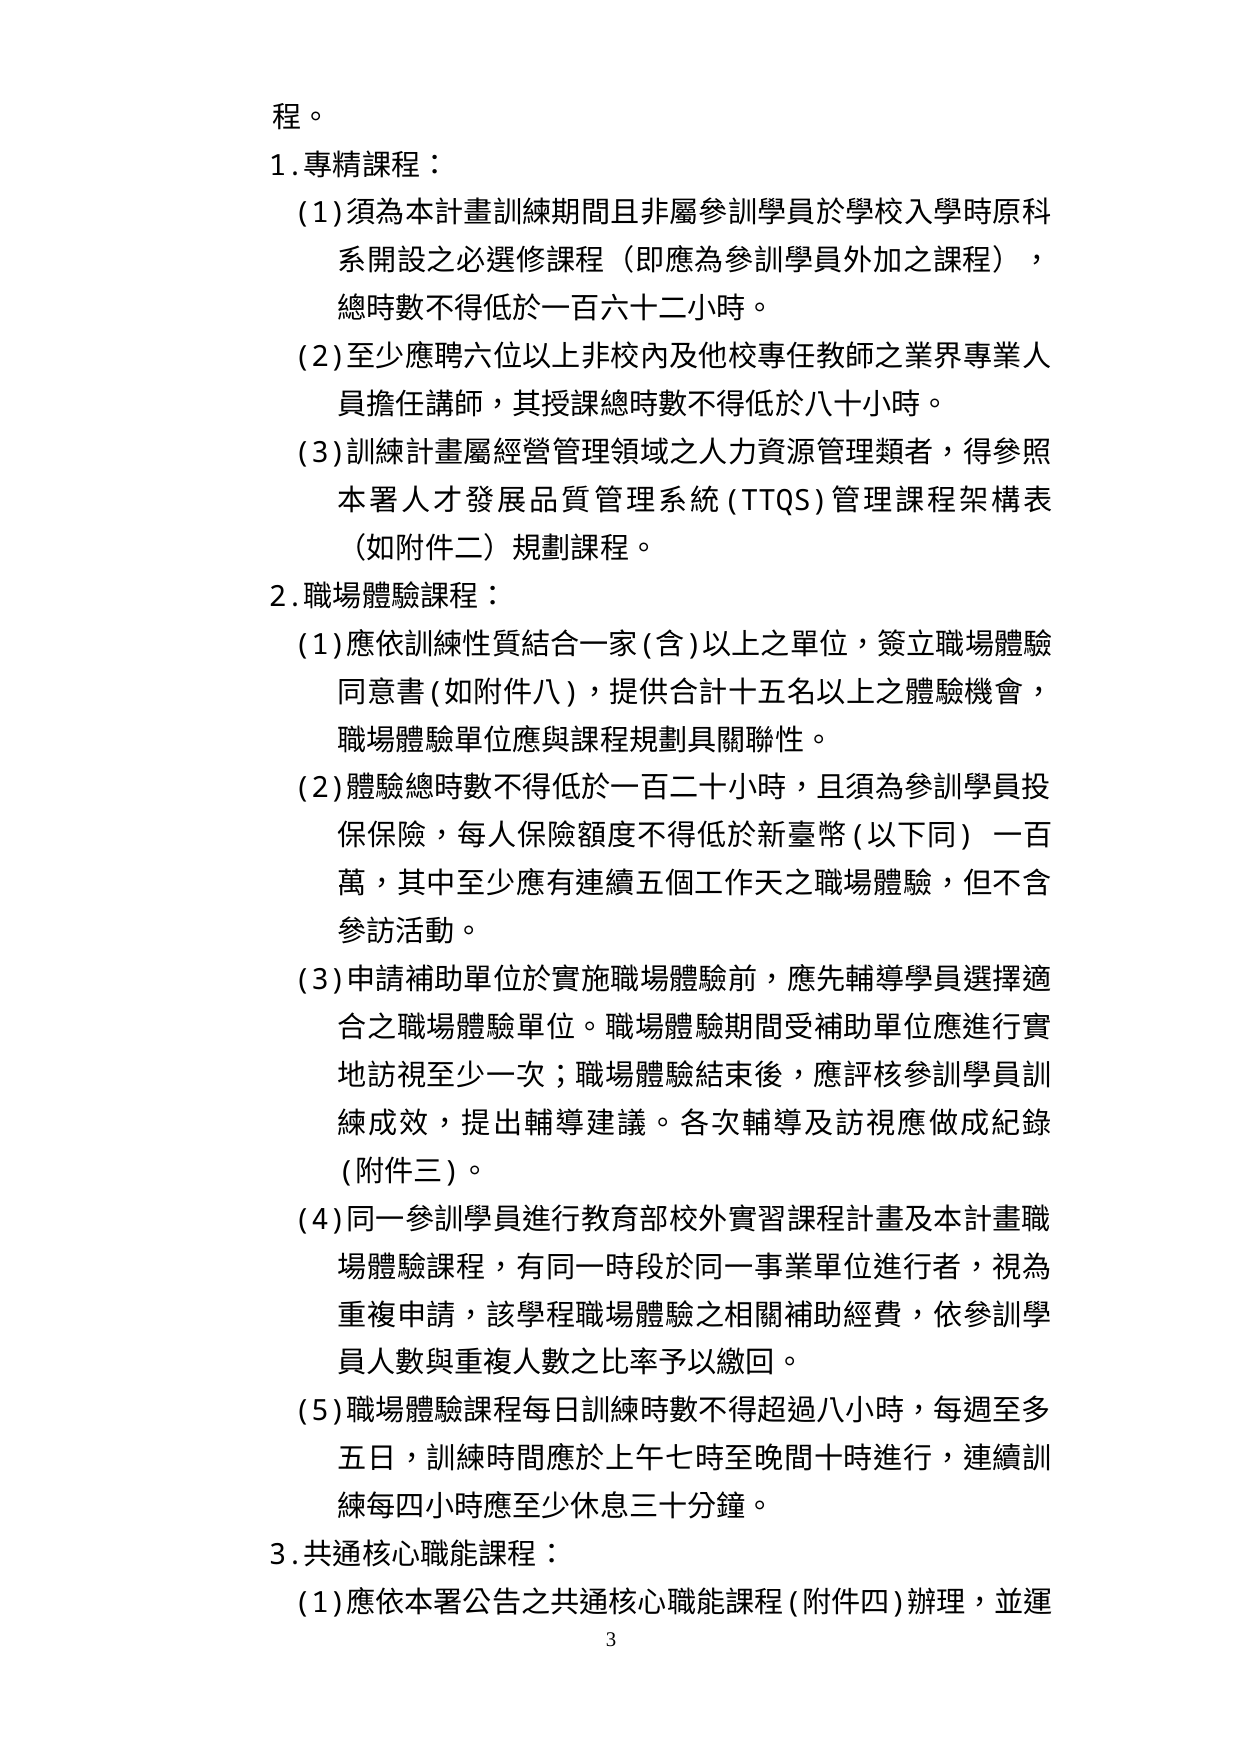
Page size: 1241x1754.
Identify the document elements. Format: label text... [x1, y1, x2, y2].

text (5)職場體驗課程每日訓練時數不得超過八小時，每週至多五日，訓練時間應於上午七時至晚間十時進行，連續訓練每四小時應至少休息三十分鐘。 [293, 1382, 1053, 1526]
text 2.職場體驗課程： [268, 568, 1053, 616]
text (1)須為本計畫訓練期間且非屬參訓學員於學校入學時原科系開設之必選修課程（即應為參訓學員外加之課程），總時數不得低於一百六十二小時。 [293, 184, 1053, 328]
text (2)體驗總時數不得低於一百二十小時，且須為參訓學員投保保險，每人保險額度不得低於新臺幣(以下同) 一百萬，其中至少應有連續五個工作天之職場體驗，但不含參訪活動。 [293, 759, 1053, 951]
text 3.共通核心職能課程： [268, 1526, 1053, 1574]
text (4)同一參訓學員進行教育部校外實習課程計畫及本計畫職場體驗課程，有同一時段於同一事業單位進行者，視為重複申請，該學程職場體驗之相關補助經費，依參訓學員人數與重複人數之比率予以繳回。 [293, 1191, 1053, 1382]
text 1.專精課程： [268, 137, 1053, 184]
text (1)應依訓練性質結合一家(含)以上之單位，簽立職場體驗同意書(如附件八)，提供合計十五名以上之體驗機會，職場體驗單位應與課程規劃具關聯性。 [293, 616, 1053, 759]
text (3)申請補助單位於實施職場體驗前，應先輔導學員選擇適合之職場體驗單位。職場體驗期間受補助單位應進行實地訪視至少一次；職場體驗結束後，應評核參訓學員訓練成效，提出輔導建議。各次輔導及訪視應做成紀錄(附件三)。 [293, 951, 1053, 1191]
text (2)至少應聘六位以上非校內及他校專任教師之業界專業人員擔任講師，其授課總時數不得低於八十小時。 [293, 328, 1053, 424]
text (3)訓練計畫屬經營管理領域之人力資源管理類者，得參照本署人才發展品質管理系統(TTQS)管理課程架構表（如附件二）規劃課程。 [293, 424, 1053, 568]
text (1)應依本署公告之共通核心職能課程(附件四)辦理，並運 [293, 1574, 1053, 1622]
text 程。 [213, 89, 1043, 137]
